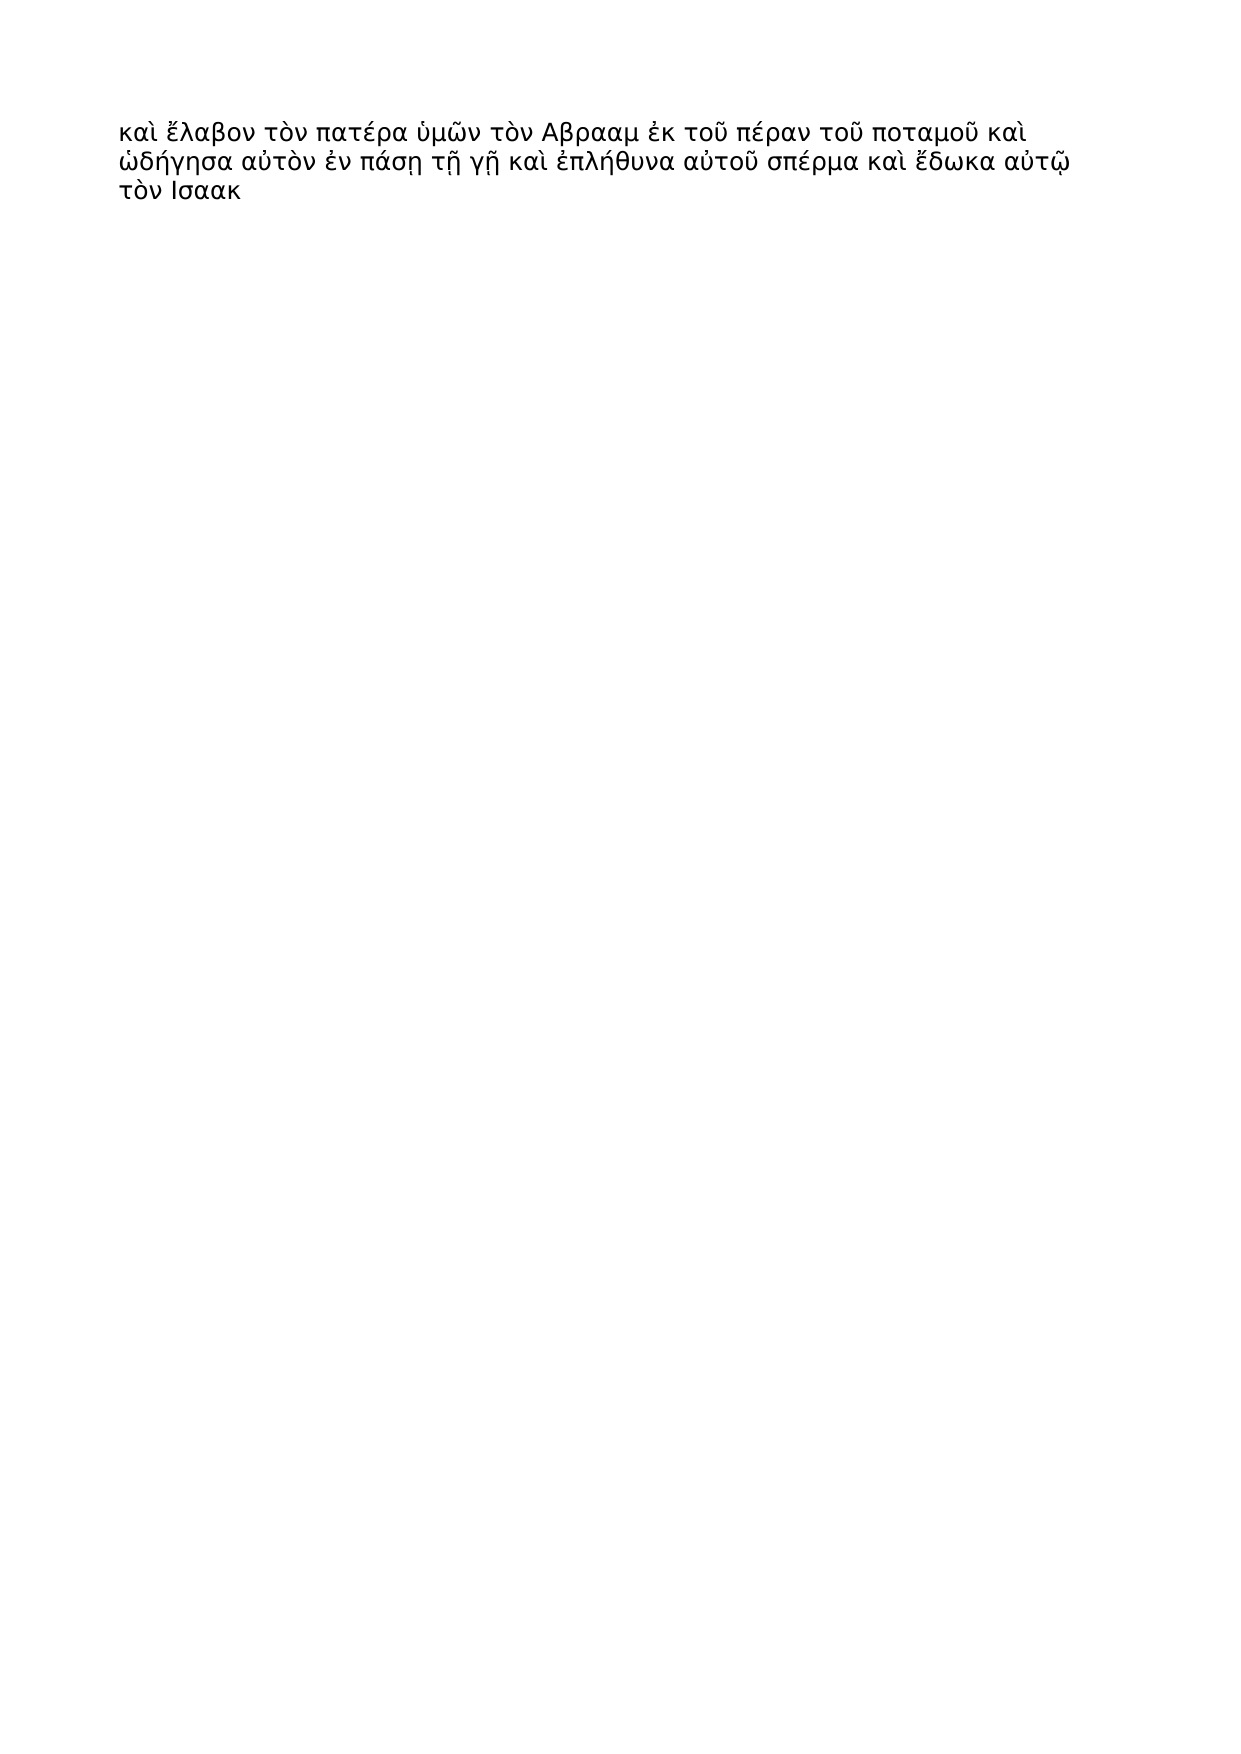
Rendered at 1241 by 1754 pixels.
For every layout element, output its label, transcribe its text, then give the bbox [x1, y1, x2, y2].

text καὶ ἔλαβον τὸν πατέρα ὑμῶν τὸν Αβρααμ ἐκ τοῦ πέραν τοῦ ποταμοῦ καὶ ὡδήγησα αὐτὸν ἐν πάσῃ τῇ γῇ καὶ ἐπλήθυνα αὐτοῦ σπέρμα καὶ ἔδωκα αὐτῷ τὸν Ισαακ [118, 118, 1122, 206]
